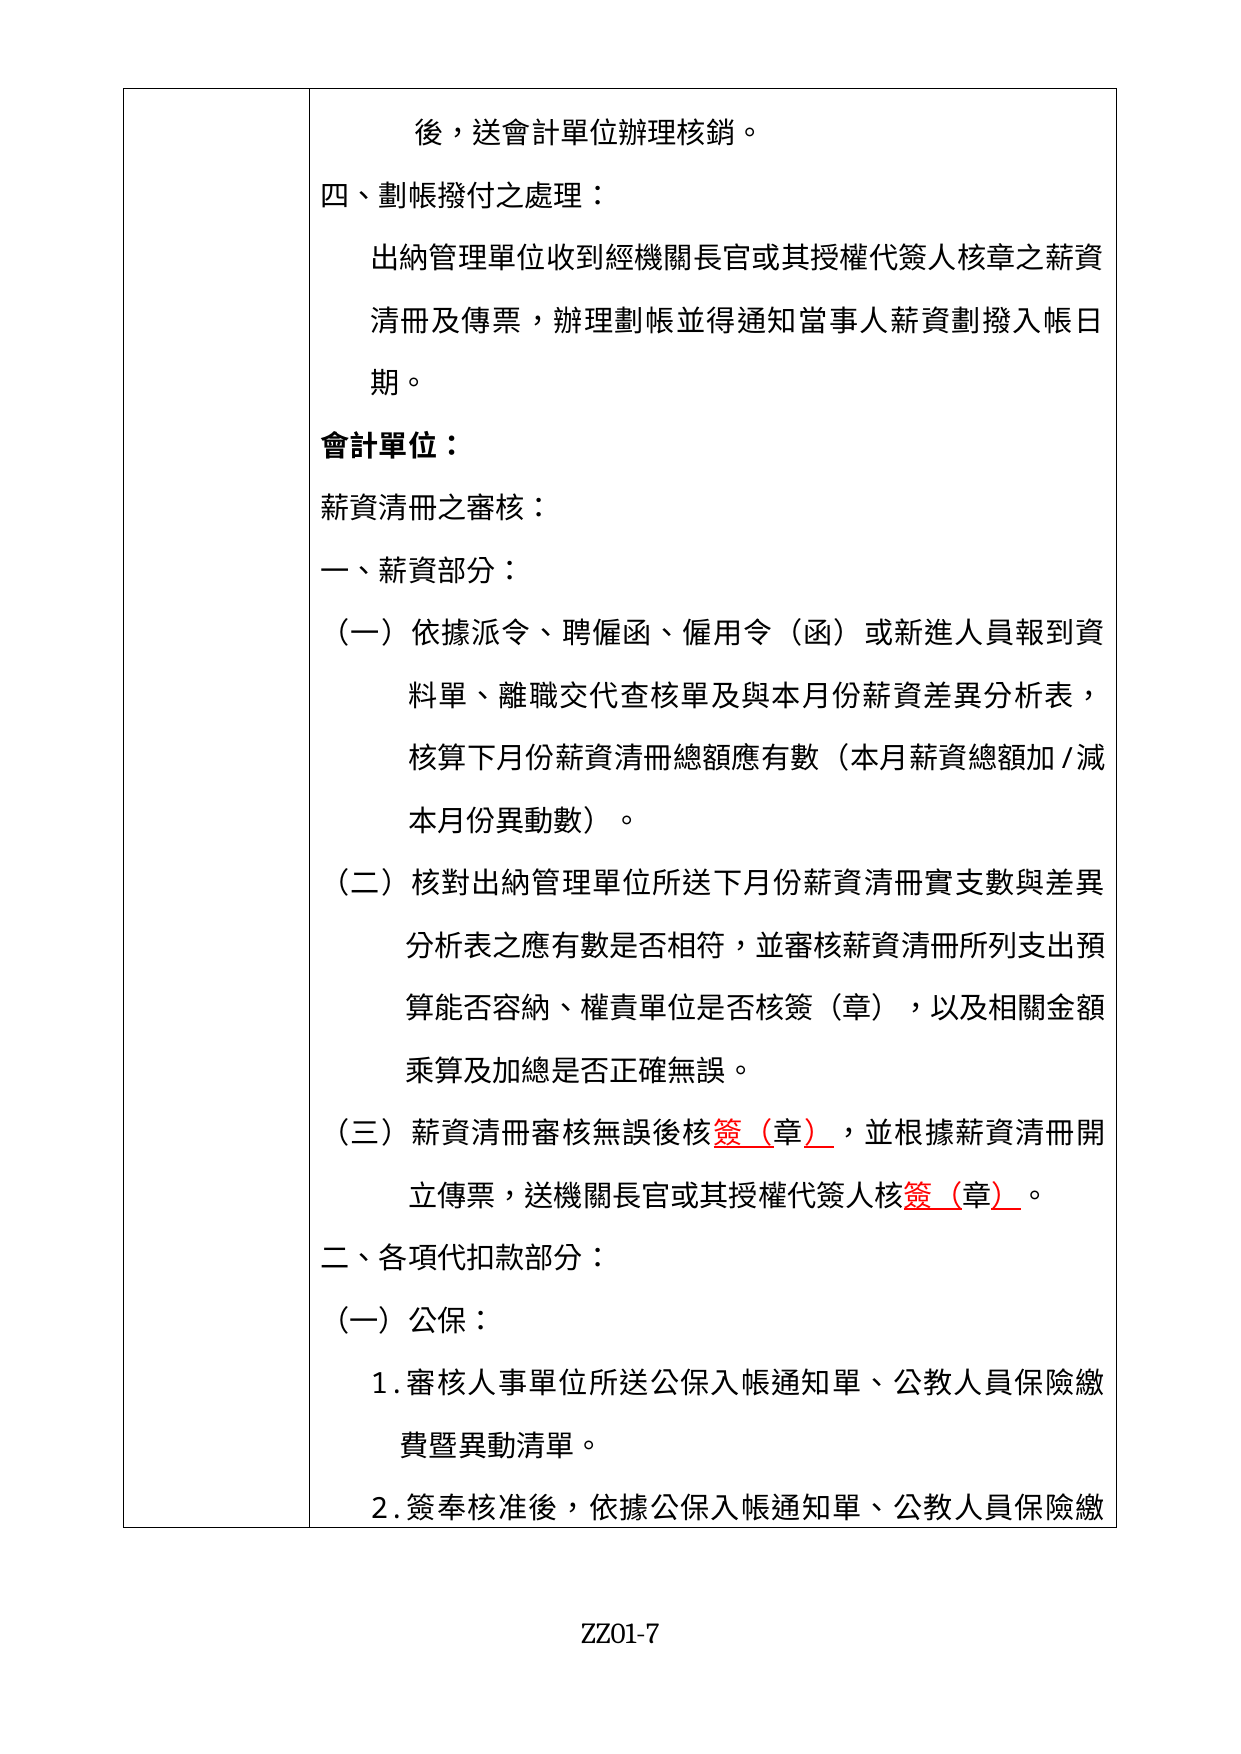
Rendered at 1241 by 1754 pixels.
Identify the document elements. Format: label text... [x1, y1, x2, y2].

table_cell 後，送會計單位辦理核銷。 四、劃帳撥付之處理： 出納管理單位收到經機關長官或其授權代簽人核章之薪資清冊及傳票，辦理劃帳並得通知當事人薪資劃撥入帳日期。 會計單位： 薪資清冊之審核： 一、薪資部分： （一）依據派令、聘僱函、僱用令（函）或新進人員報到資料單、離職交代查核單及與本月份薪資差異分析表，核算下月份薪資清冊總額應有數（本月薪資總額加/減本月份異動數）。 （二）核對出納管理單位所送下月份薪資清冊實支數與差異分析表之應有數是否相符，並審核薪資清冊所列支出預算能否容納、權責單位是否核簽（章），以及相關金額乘算及加總是否正確無誤。 （三）薪資清冊審核無誤後核簽（章），並根據薪資清冊開立傳票，送機關長官或其授權代簽人核簽（章）。 二、各項代扣款部分： （一）公保： 1.審核人事單位所送公保入帳通知單、公教人員保險繳費暨異動清單。 2.簽奉核准後，依據公保入帳通知單、公教人員保險繳 [310, 89, 1116, 1527]
table_cell [124, 89, 309, 1527]
